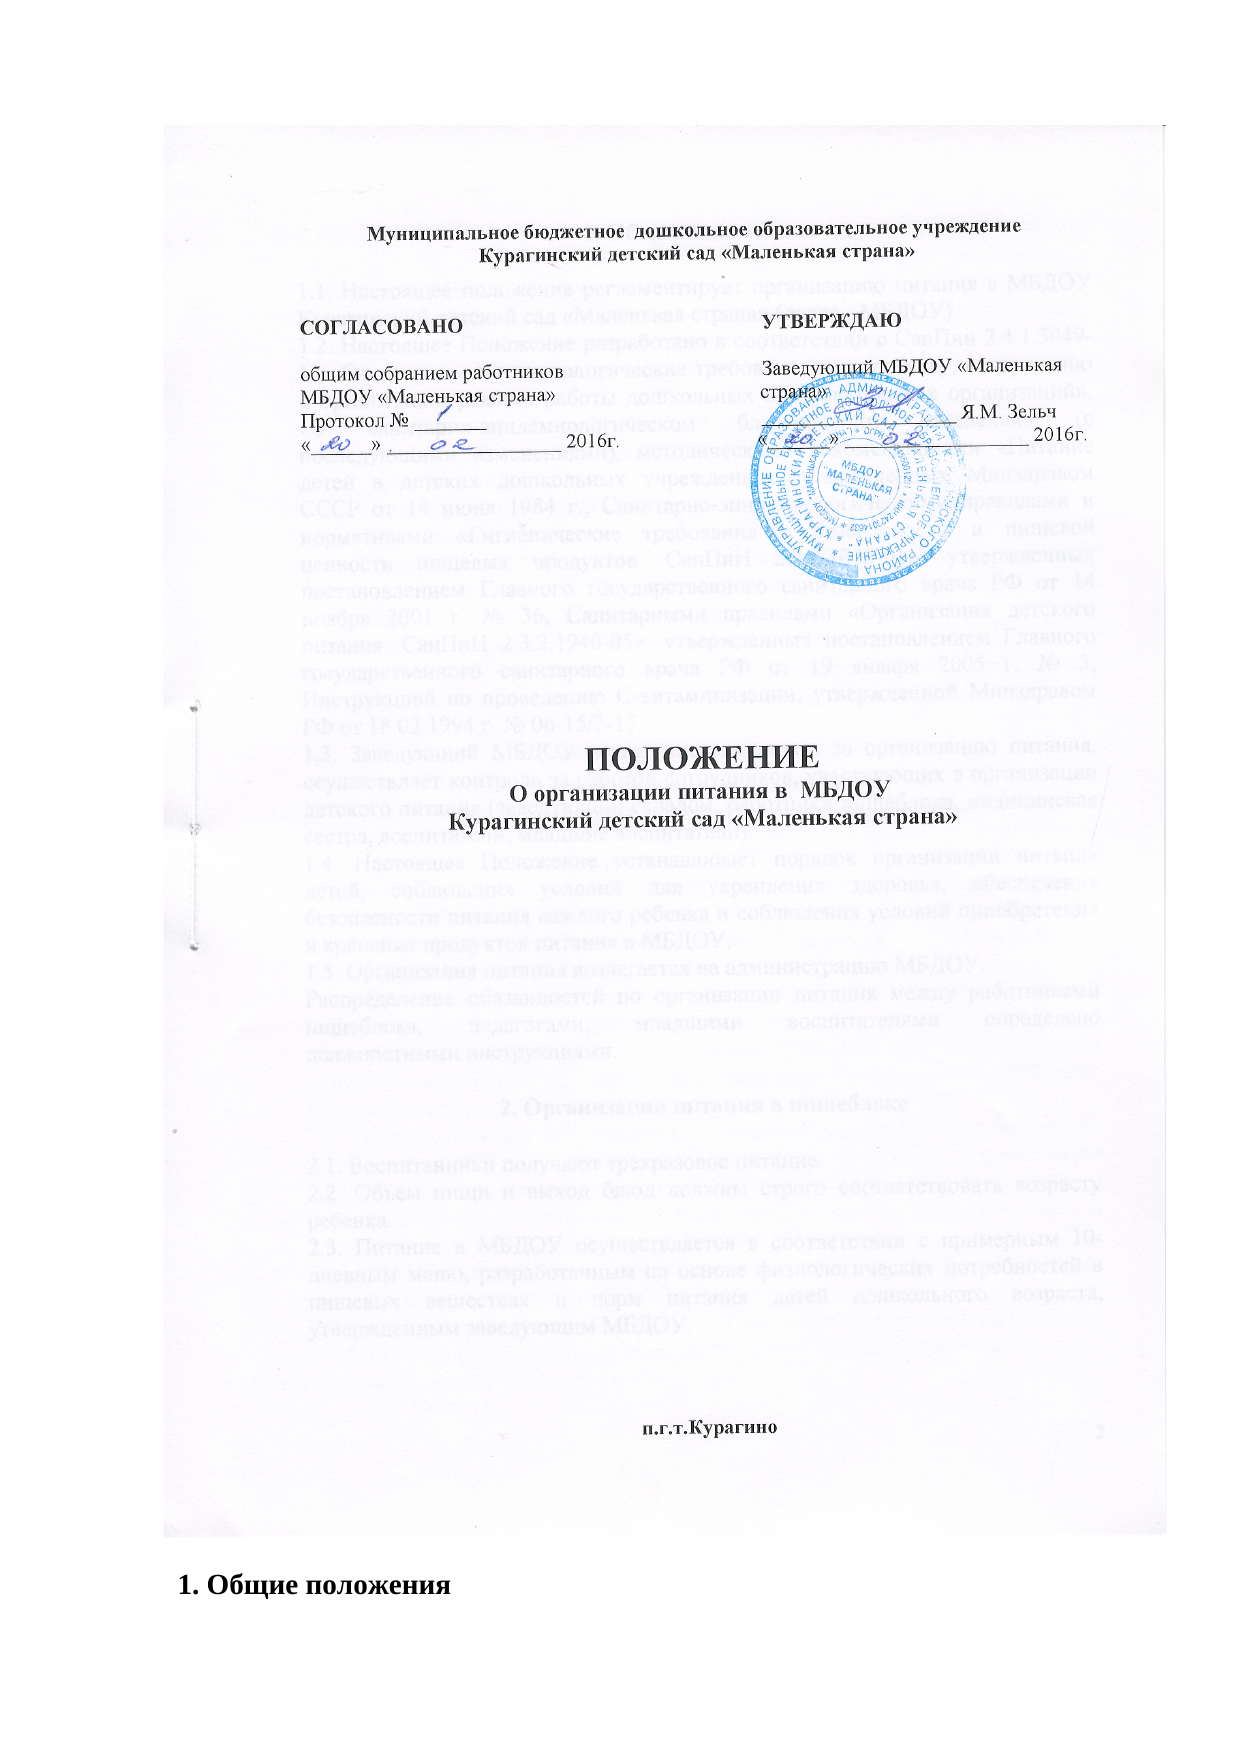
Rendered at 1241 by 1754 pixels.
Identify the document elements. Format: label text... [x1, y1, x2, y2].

text 1. Общие положения [177, 1567, 1152, 1600]
picture [162, 118, 1167, 1538]
